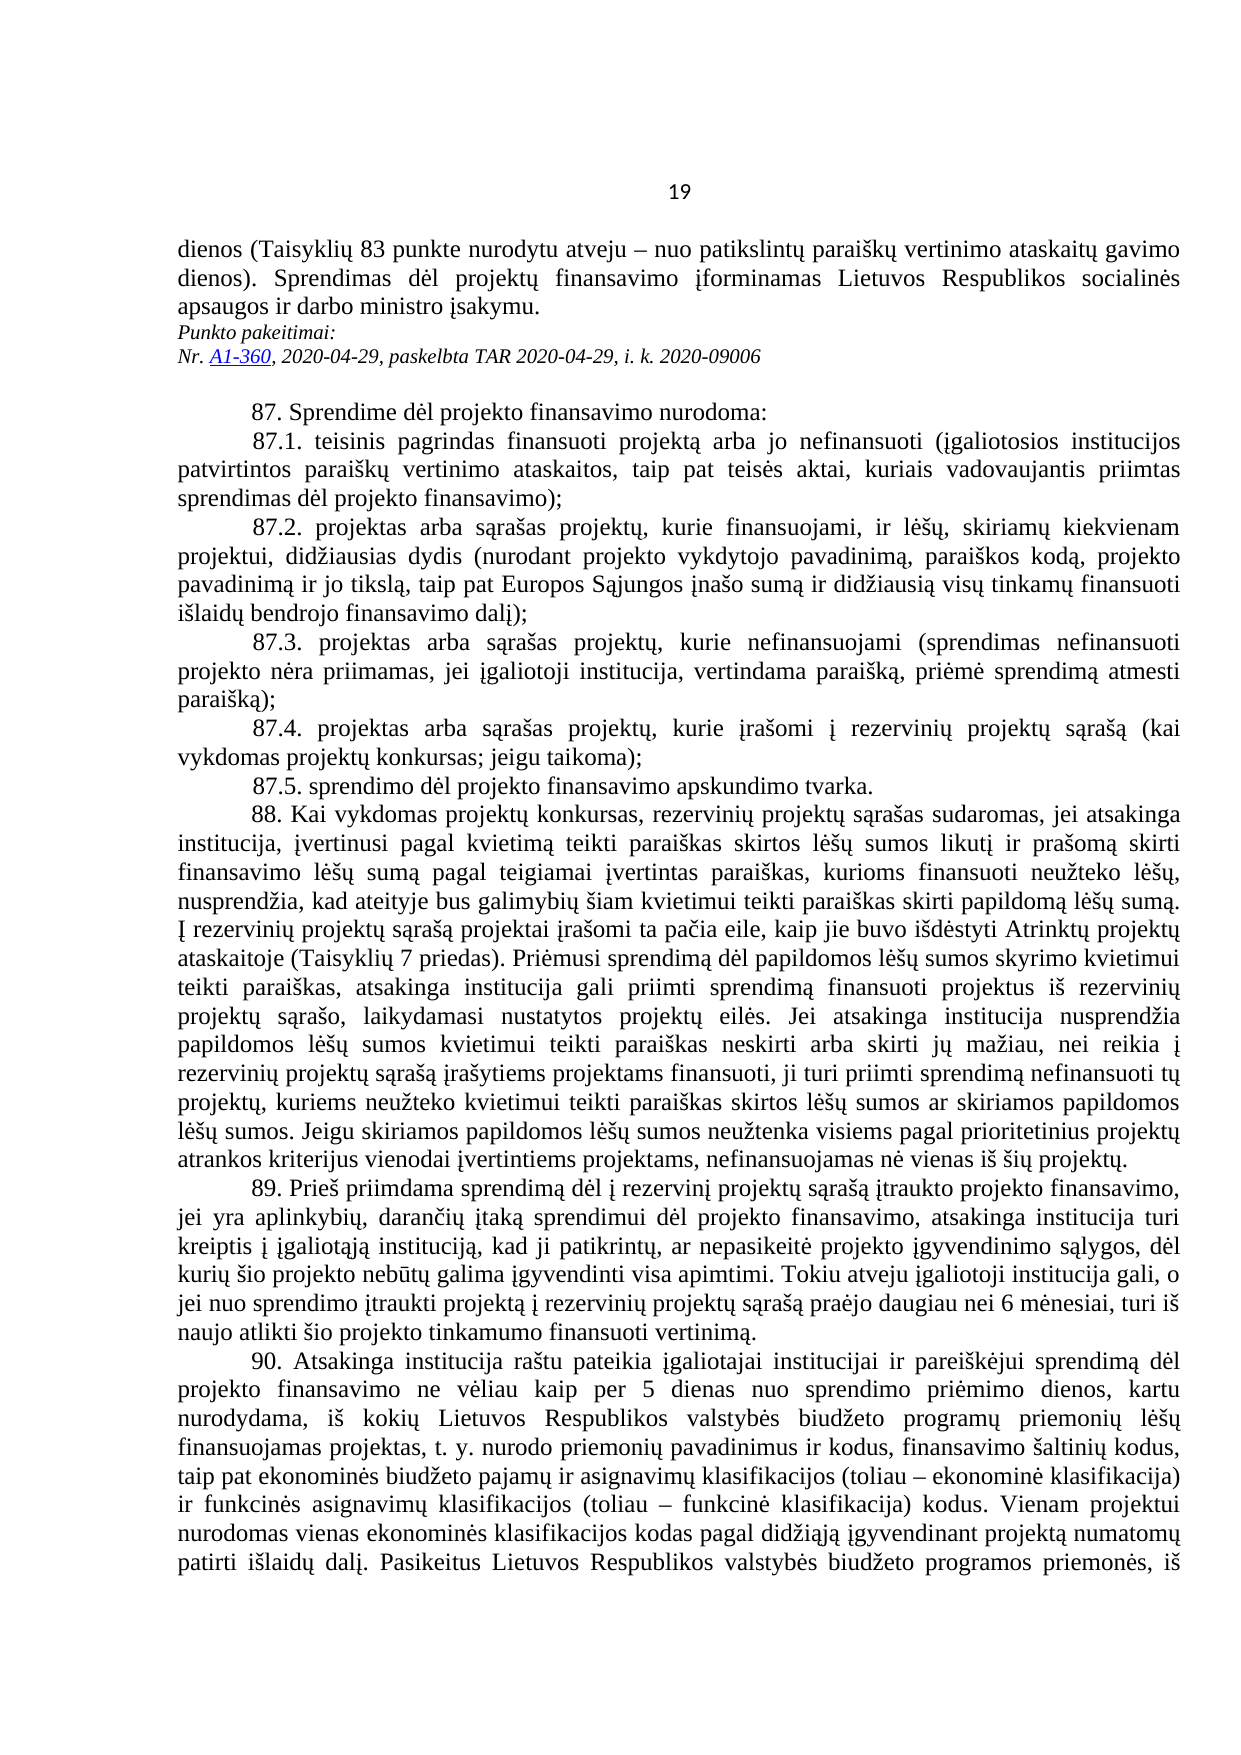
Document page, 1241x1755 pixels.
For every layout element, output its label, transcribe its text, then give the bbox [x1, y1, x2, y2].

text 87. Sprendime dėl projekto finansavimo nurodoma: [251, 397, 1181, 426]
text 88. Kai vykdomas projektų konkursas, rezervinių projektų sąrašas sudaromas, jei atsakinga institucija, įvertinusi pagal kvietimą teikti paraiškas skirtos lėšų sumos likutį ir prašomą skirti finansavimo lėšų sumą pagal teigiamai įvertintas paraiškas, kurioms finansuoti neužteko lėšų, nusprendžia, kad ateityje bus galimybių šiam kvietimui teikti paraiškas skirti papildomą lėšų sumą. Į rezervinių projektų sąrašą projektai įrašomi ta pačia eile, kaip jie buvo išdėstyti Atrinktų projektų ataskaitoje (Taisyklių 7 priedas). Priėmusi sprendimą dėl papildomos lėšų sumos skyrimo kvietimui teikti paraiškas, atsakinga institucija gali priimti sprendimą finansuoti projektus iš rezervinių projektų sąrašo, laikydamasi nustatytos projektų eilės. Jei atsakinga institucija nusprendžia papildomos lėšų sumos kvietimui teikti paraiškas neskirti arba skirti jų mažiau, nei reikia į rezervinių projektų sąrašą įrašytiems projektams finansuoti, ji turi priimti sprendimą nefinansuoti tų projektų, kuriems neužteko kvietimui teikti paraiškas skirtos lėšų sumos ar skiriamos papildomos lėšų sumos. Jeigu skiriamos papildomos lėšų sumos neužtenka visiems pagal prioritetinius projektų atrankos kriterijus vienodai įvertintiems projektams, nefinansuojamas nė vienas iš šių projektų. [177, 799, 1181, 1173]
text 90. Atsakinga institucija raštu pateikia įgaliotajai institucijai ir pareiškėjui sprendimą dėl projekto finansavimo ne vėliau kaip per 5 dienas nuo sprendimo priėmimo dienos, kartu nurodydama, iš kokių Lietuvos Respublikos valstybės biudžeto programų priemonių lėšų finansuojamas projektas, t. y. nurodo priemonių pavadinimus ir kodus, finansavimo šaltinių kodus, taip pat ekonominės biudžeto pajamų ir asignavimų klasifikacijos (toliau – ekonominė klasifikacija) ir funkcinės asignavimų klasifikacijos (toliau – funkcinė klasifikacija) kodus. Vienam projektui nurodomas vienas ekonominės klasifikacijos kodas pagal didžiąją įgyvendinant projektą numatomų patirti išlaidų dalį. Pasikeitus Lietuvos Respublikos valstybės biudžeto programos priemonės, iš [177, 1346, 1181, 1576]
text 87.3. projektas arba sąrašas projektų, kurie nefinansuojami (sprendimas nefinansuoti projekto nėra priimamas, jei įgaliotoji institucija, vertindama paraišką, priėmė sprendimą atmesti paraišką); [177, 627, 1181, 713]
text Nr. A1-360, 2020-04-29, paskelbta TAR 2020-04-29, i. k. 2020-09006 [177, 344, 1181, 368]
text 87.5. sprendimo dėl projekto finansavimo apskundimo tvarka. [177, 771, 1181, 799]
text 87.4. projektas arba sąrašas projektų, kurie įrašomi į rezervinių projektų sąrašą (kai vykdomas projektų konkursas; jeigu taikoma); [177, 713, 1181, 771]
text 89. Prieš priimdama sprendimą dėl į rezervinį projektų sąrašą įtraukto projekto finansavimo, jei yra aplinkybių, darančių įtaką sprendimui dėl projekto finansavimo, atsakinga institucija turi kreiptis į įgaliotąją instituciją, kad ji patikrintų, ar nepasikeitė projekto įgyvendinimo sąlygos, dėl kurių šio projekto nebūtų galima įgyvendinti visa apimtimi. Tokiu atveju įgaliotoji institucija gali, o jei nuo sprendimo įtraukti projektą į rezervinių projektų sąrašą praėjo daugiau nei 6 mėnesiai, turi iš naujo atlikti šio projekto tinkamumo finansuoti vertinimą. [177, 1173, 1181, 1346]
text 87.1. teisinis pagrindas finansuoti projektą arba jo nefinansuoti (įgaliotosios institucijos patvirtintos paraiškų vertinimo ataskaitos, taip pat teisės aktai, kuriais vadovaujantis priimtas sprendimas dėl projekto finansavimo); [177, 426, 1181, 512]
text dienos (Taisyklių 83 punkte nurodytu atveju – nuo patikslintų paraiškų vertinimo ataskaitų gavimo dienos). Sprendimas dėl projektų finansavimo įforminamas Lietuvos Respublikos socialinės apsaugos ir darbo ministro įsakymu. [177, 234, 1181, 320]
text Punkto pakeitimai: [177, 320, 1181, 344]
text 87.2. projektas arba sąrašas projektų, kurie finansuojami, ir lėšų, skiriamų kiekvienam projektui, didžiausias dydis (nurodant projekto vykdytojo pavadinimą, paraiškos kodą, projekto pavadinimą ir jo tikslą, taip pat Europos Sąjungos įnašo sumą ir didžiausią visų tinkamų finansuoti išlaidų bendrojo finansavimo dalį); [177, 512, 1181, 627]
